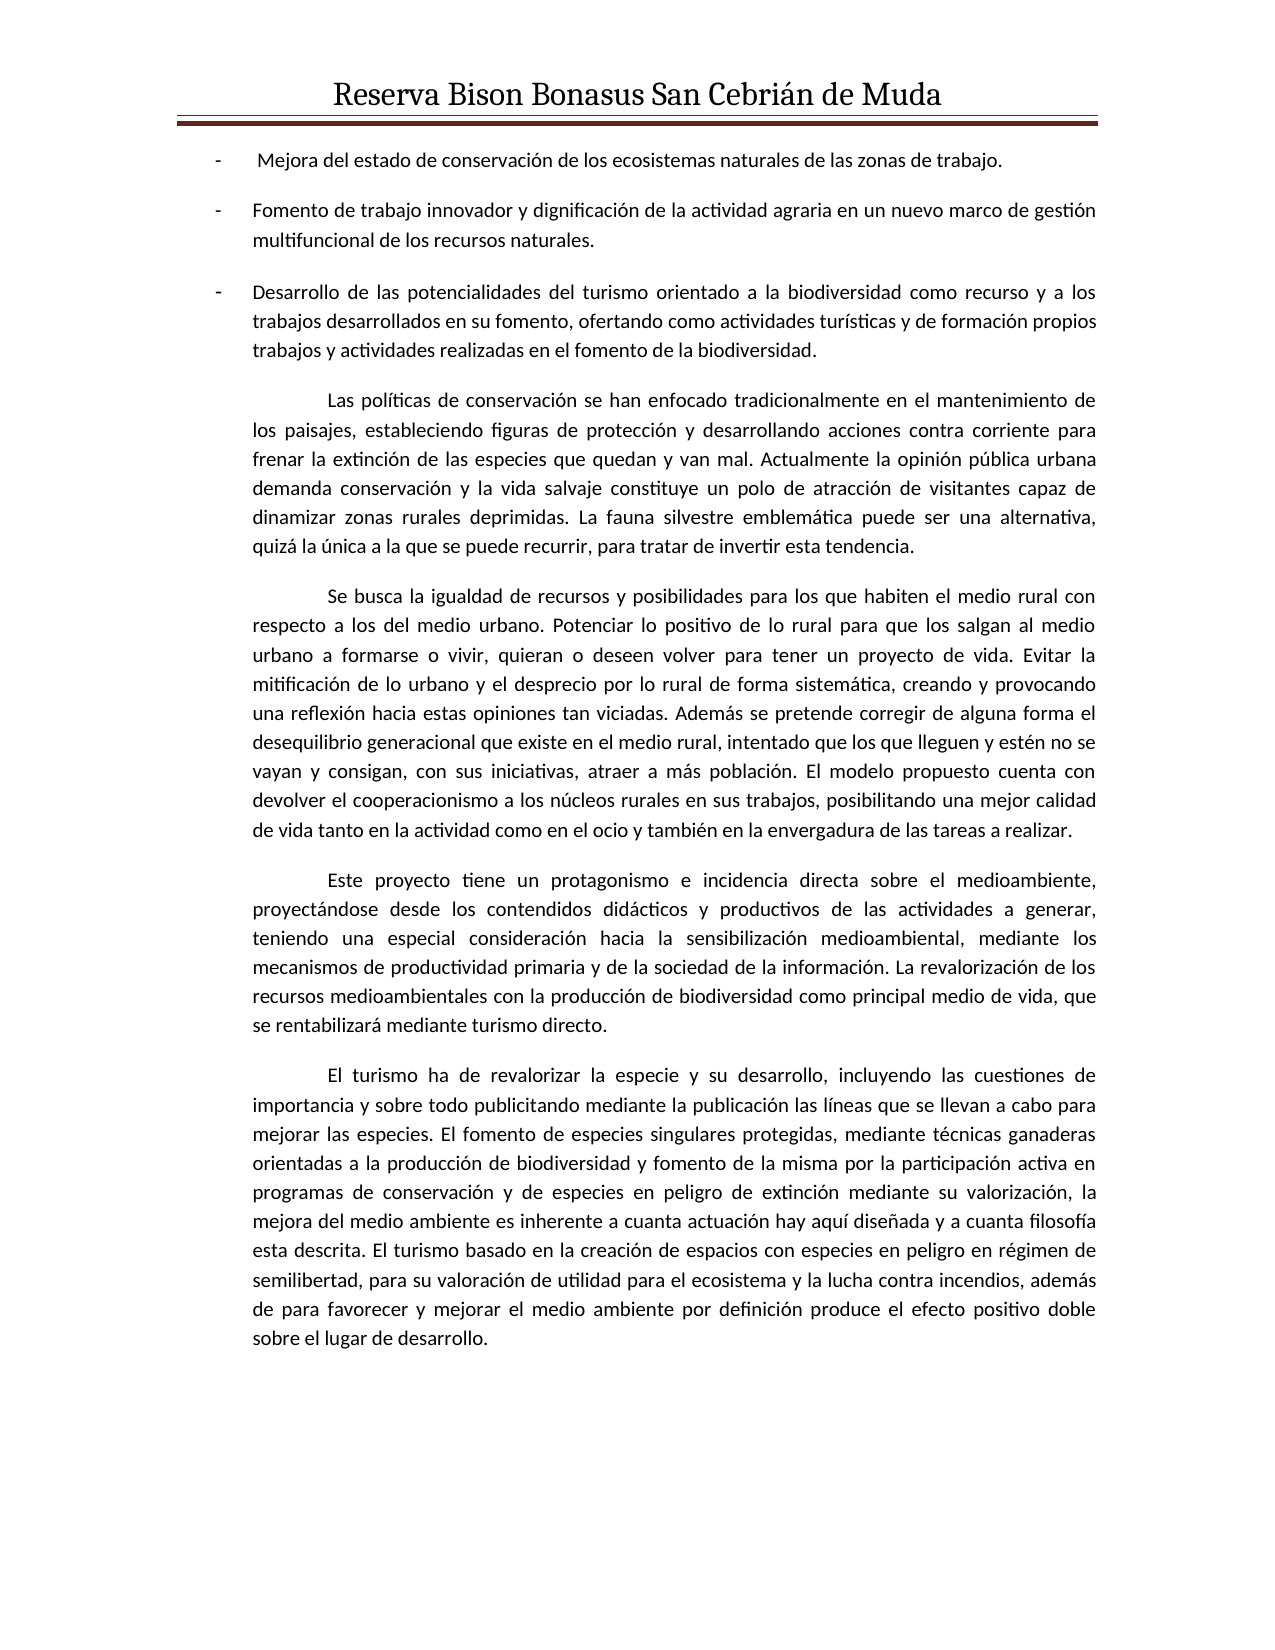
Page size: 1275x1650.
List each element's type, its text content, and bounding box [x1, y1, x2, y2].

list Se busca la igualdad de recursos y posibilidades para los que habiten el medio rural con respecto a los del medio urbano. Potenciar lo positivo de lo rural para que los salgan al medio urbano a formarse o vivir, quieran o deseen volver para tener un proyecto de vida. Evitar la mitificación de lo urbano y el desprecio por lo rural de forma sistemática, creando y provocando una reflexión hacia estas opiniones tan viciadas. Además se pretende corregir de alguna forma el desequilibrio generacional que existe en el medio rural, intentado que los que lleguen y estén no se vayan y consigan, con sus iniciativas, atraer a más población. El modelo propuesto cuenta con devolver el cooperacionismo a los núcleos rurales en sus trabajos, posibilitando una mejor calidad de vida tanto en la actividad como en el ocio y también en la envergadura de las tareas a realizar. [252, 583, 1098, 842]
list Las políticas de conservación se han enfocado tradicionalmente en el mantenimiento de los paisajes, estableciendo figuras de protección y desarrollando acciones contra corriente para frenar la extinción de las especies que quedan y van mal. Actualmente la opinión pública urbana demanda conservación y la vida salvaje constituye un polo de atracción de visitantes capaz de dinamizar zonas rurales deprimidas. La fauna silvestre emblemática puede ser una alternativa, quizá la única a la que se puede recurrir, para tratar de invertir esta tendencia. [252, 388, 1098, 559]
list Desarrollo de las potencialidades del turismo orientado a la biodiversidad como recurso y a los trabajos desarrollados en su fomento, ofertando como actividades turísticas y de formación propios trabajos y actividades realizadas en el fomento de la biodiversidad. [215, 277, 1098, 363]
list Mejora del estado de conservación de los ecosistemas naturales de las zonas de trabajo. [215, 148, 1098, 173]
list Fomento de trabajo innovador y dignificación de la actividad agraria en un nuevo marco de gestión multifuncional de los recursos naturales. [215, 198, 1098, 252]
list Este proyecto tiene un protagonismo e incidencia directa sobre el medioambiente, proyectándose desde los contendidos didácticos y productivos de las actividades a generar, teniendo una especial consideración hacia la sensibilización medioambiental, mediante los mecanismos de productividad primaria y de la sociedad de la información. La revalorización de los recursos medioambientales con la producción de biodiversidad como principal medio de vida, que se rentabilizará mediante turismo directo. [252, 867, 1098, 1038]
list El turismo ha de revalorizar la especie y su desarrollo, incluyendo las cuestiones de importancia y sobre todo publicitando mediante la publicación las líneas que se llevan a cabo para mejorar las especies. El fomento de especies singulares protegidas, mediante técnicas ganaderas orientadas a la producción de biodiversidad y fomento de la misma por la participación activa en programas de conservación y de especies en peligro de extinción mediante su valorización, la mejora del medio ambiente es inherente a cuanta actuación hay aquí diseñada y a cuanta filosofía esta descrita. El turismo basado en la creación de espacios con especies en peligro en régimen de semilibertad, para su valoración de utilidad para el ecosistema y la lucha contra incendios, además de para favorecer y mejorar el medio ambiente por definición produce el efecto positivo doble sobre el lugar de desarrollo. [252, 1063, 1098, 1351]
